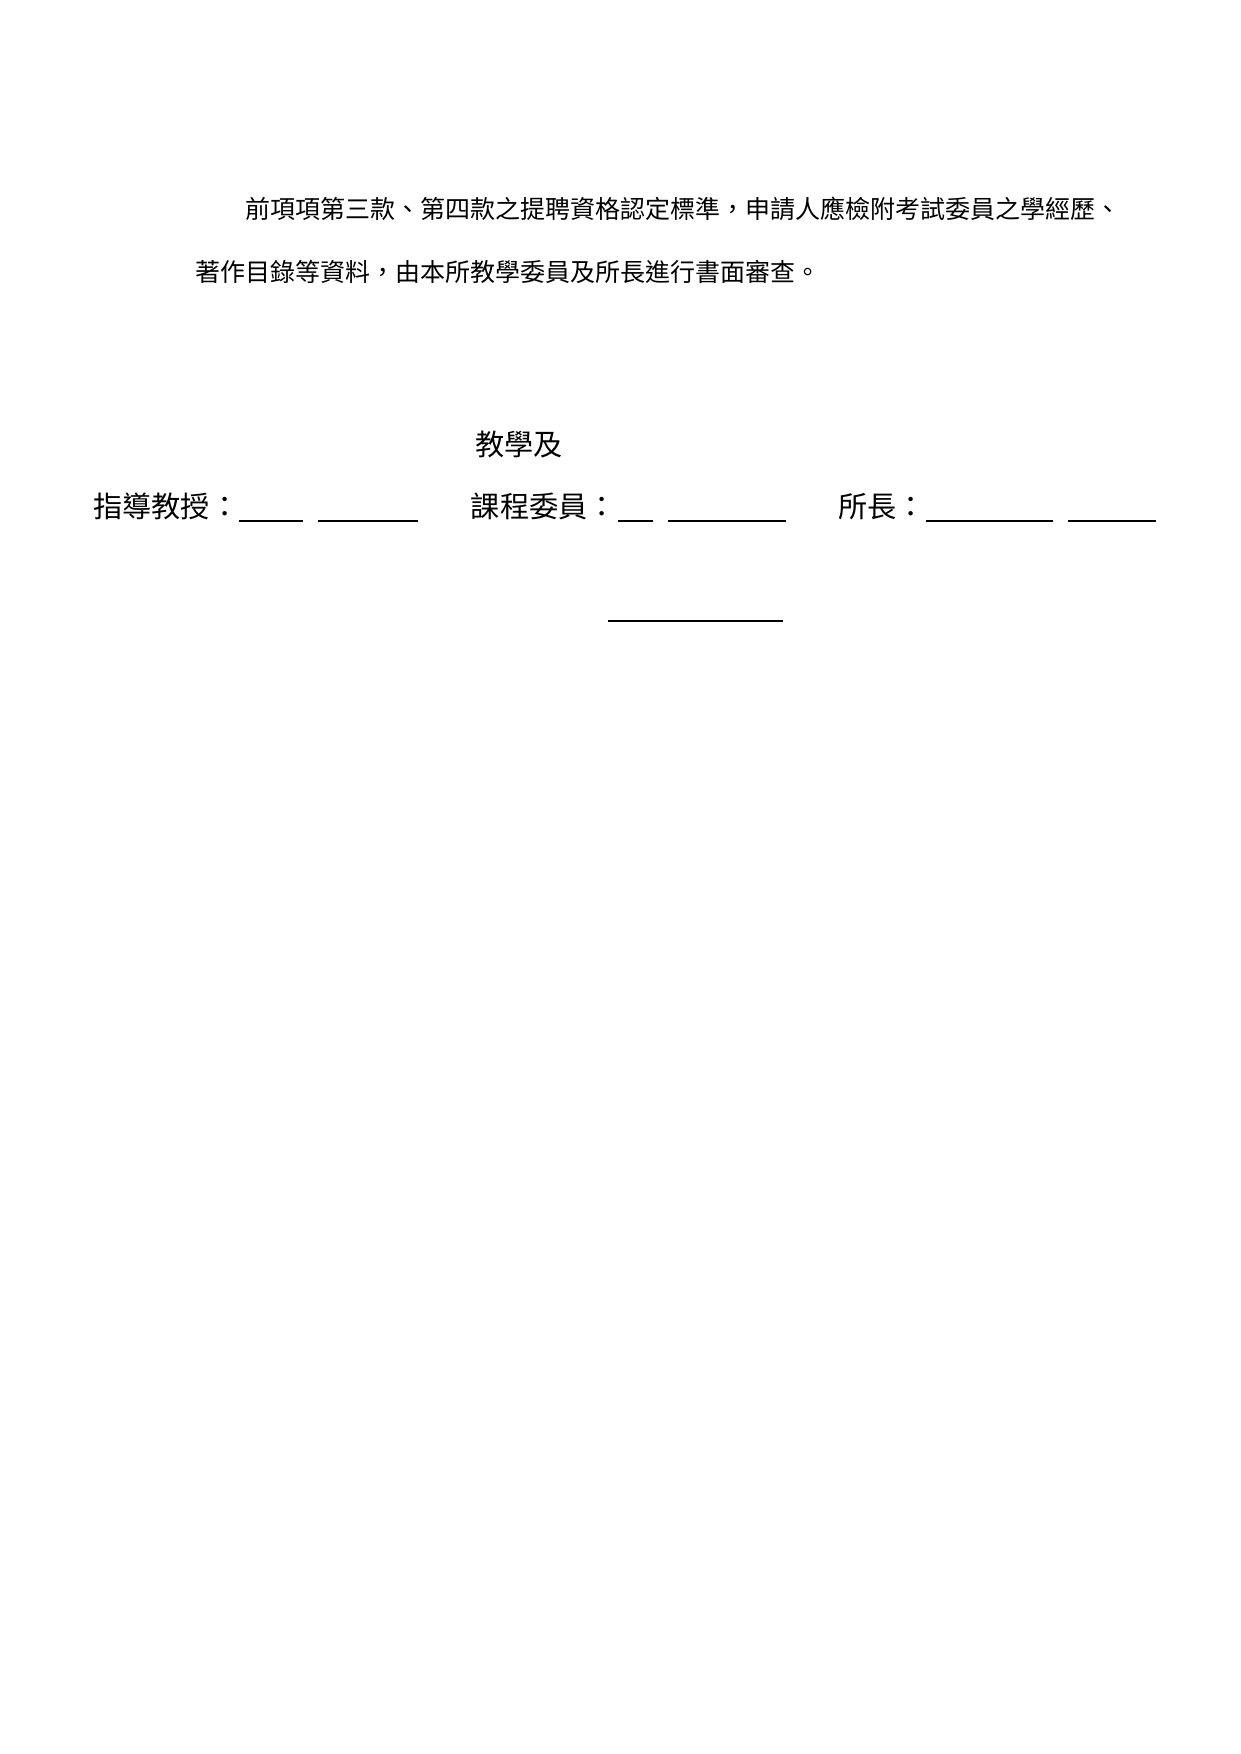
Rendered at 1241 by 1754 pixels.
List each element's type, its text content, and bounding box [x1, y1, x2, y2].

text 教學及 [461, 401, 1194, 463]
text 前項項第三款、第四款之提聘資格認定標準，申請人應檢附考試委員之學經歷、著作目錄等資料，由本所教學委員及所長進行書面審查。 [195, 163, 1122, 288]
text 指導教授： 課程委員： 所長： [18, 463, 1194, 526]
